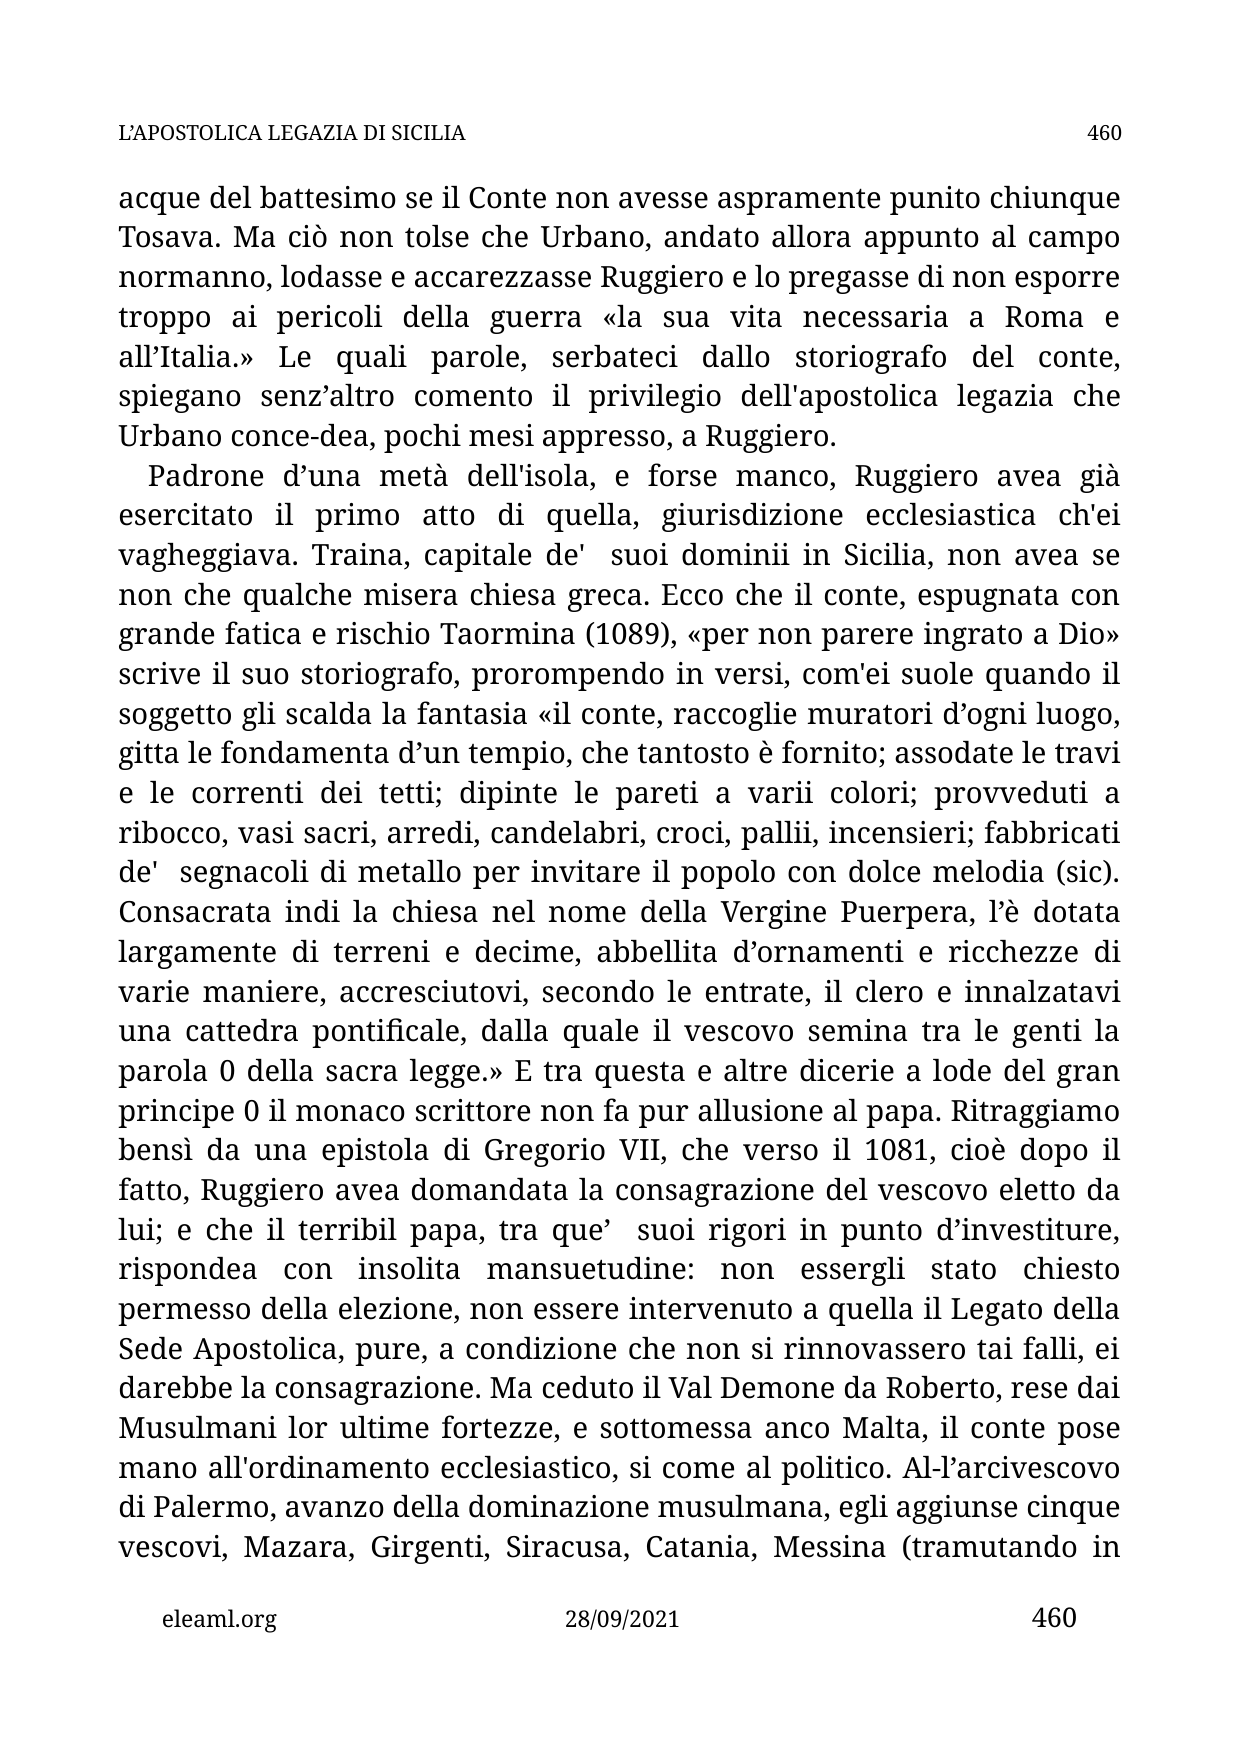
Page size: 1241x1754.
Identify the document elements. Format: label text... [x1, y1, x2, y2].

text Padrone d’una metà dell'isola, e forse manco, Ruggiero avea già esercitato il primo atto di quella, giurisdizione ecclesiastica ch'ei vagheggiava. Traina, capitale de' suoi dominii in Sicilia, non avea se non che qualche misera chiesa greca. Ecco che il conte, espugnata con grande fatica e rischio Taormina (1089), «per non parere ingrato a Dio» scrive il suo storiografo, prorompendo in versi, com'ei suole quando il soggetto gli scalda la fantasia «il conte, raccoglie muratori d’ogni luogo, gitta le fondamenta d’un tempio, che tantosto è fornito; assodate le travi e le correnti dei tetti; dipinte le pareti a varii colori; provveduti a ribocco, vasi sacri, arredi, candelabri, croci, pallii, incensieri; fabbricati de' segnacoli di metallo per invitare il popolo con dolce melodia (sic). Consacrata indi la chiesa nel nome della Vergine Puerpera, l’è dotata largamente di terreni e decime, abbellita d’ornamenti e ricchezze di varie maniere, accresciutovi, secondo le entrate, il clero e innalzatavi una cattedra pontificale, dalla quale il vescovo semina tra le genti la parola 0 della sacra legge.» E tra questa e altre dicerie a lode del gran principe 0 il monaco scrittore non fa pur allusione al papa. Ritraggiamo bensì da una epistola di Gregorio VII, che verso il 1081, cioè dopo il fatto, Ruggiero avea domandata la consagrazione del vescovo eletto da lui; e che il terribil papa, tra que’ suoi rigori in punto d’investiture, rispondea con insolita mansuetudine: non essergli stato chiesto permesso della elezione, non essere intervenuto a quella il Legato della Sede Apostolica, pure, a condizione che non si rinnovassero tai falli, ei darebbe la consagrazione. Ma ceduto il Val Demone da Roberto, rese dai Musulmani lor ultime fortezze, e sottomessa anco Malta, il conte pose mano all'ordinamento ecclesiastico, si come al politico. Al-l’arcivescovo di Palermo, avanzo della dominazione musulmana, egli aggiunse cinque vescovi, Mazara, Girgenti, Siracusa, Catania, Messina (tramutando in [118, 455, 1122, 1566]
text acque del battesimo se il Conte non avesse aspramente punito chiunque Tosava. Ma ciò non tolse che Urbano, andato allora appunto al campo normanno, lodasse e accarezzasse Ruggiero e lo pregasse di non esporre troppo ai pericoli della guerra «la sua vita necessaria a Roma e all’Italia.» Le quali parole, serbateci dallo storiografo del conte, spiegano senz’altro comento il privilegio dell'apostolica legazia che Urbano conce-dea, pochi mesi appresso, a Ruggiero. [118, 177, 1122, 455]
